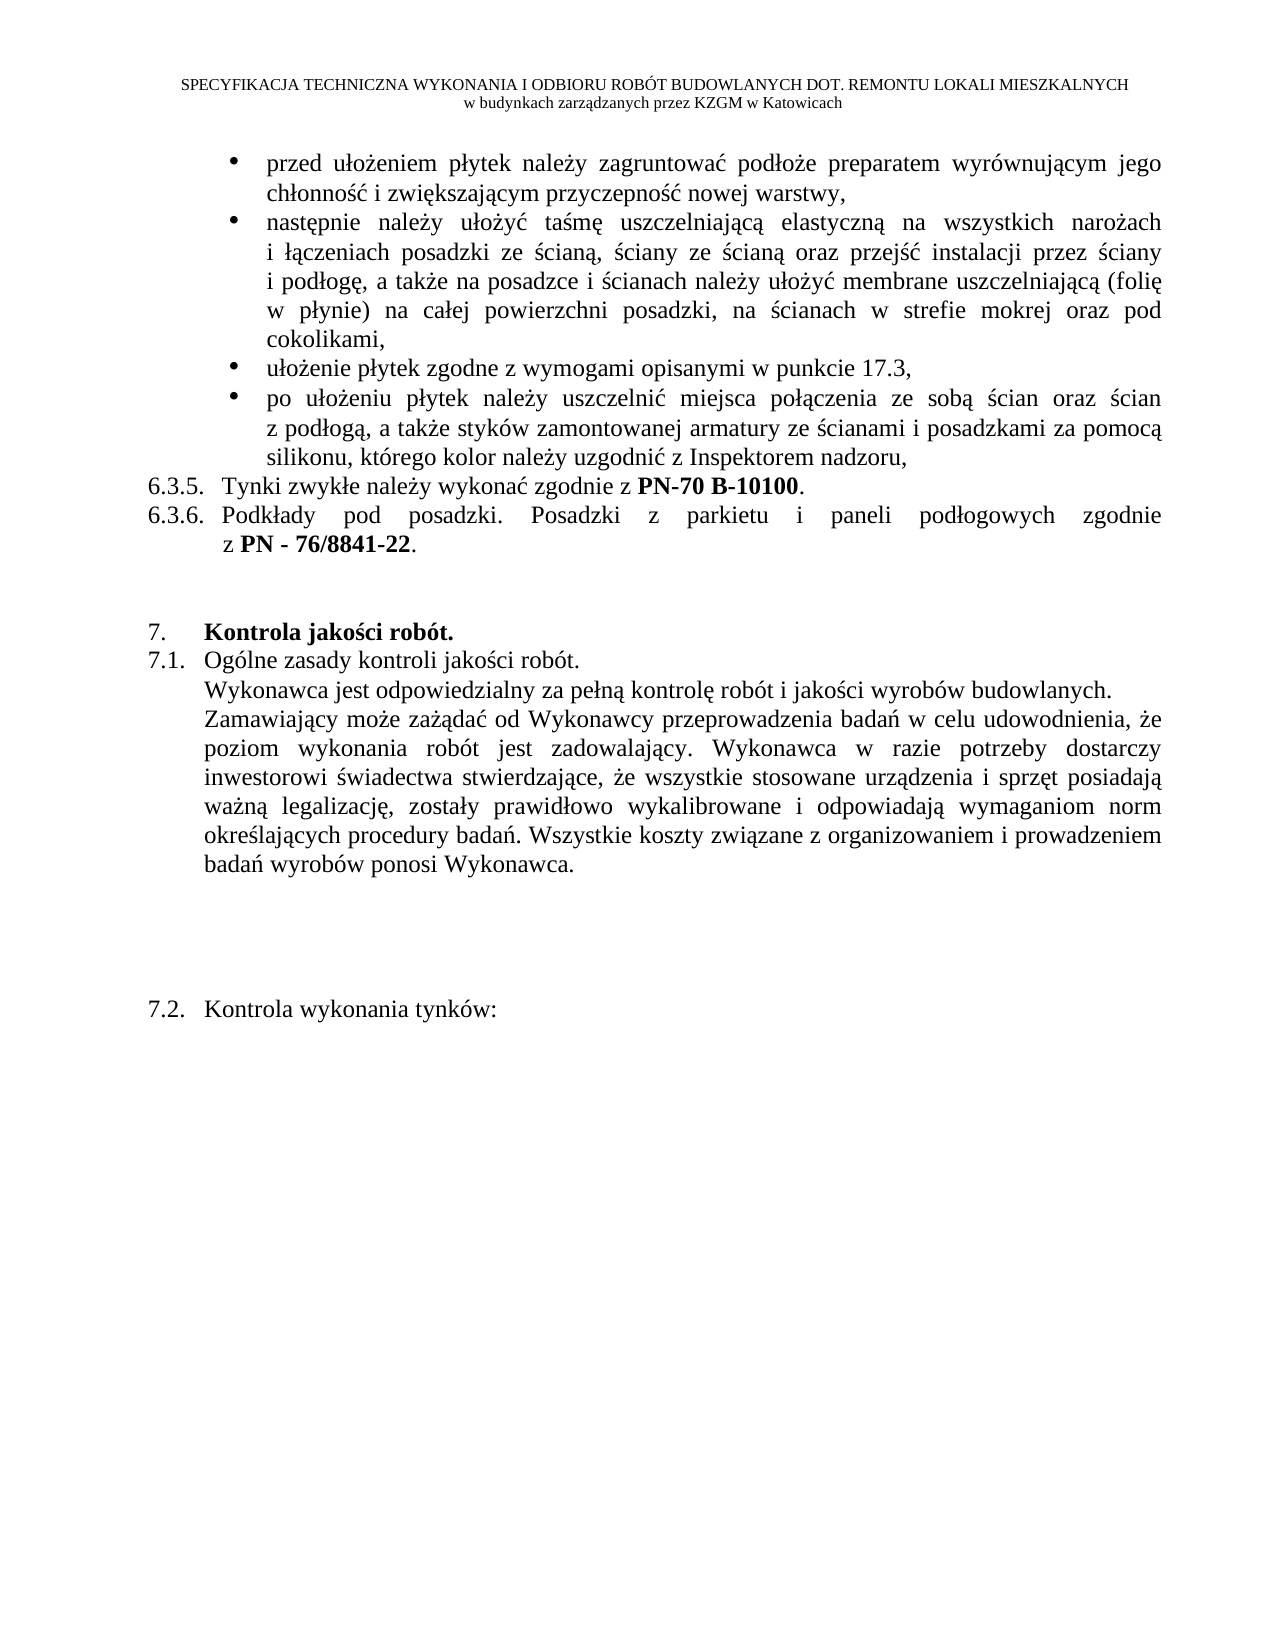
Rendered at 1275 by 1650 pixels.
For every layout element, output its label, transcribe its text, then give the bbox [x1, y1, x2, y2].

list po ułożeniu płytek należy uszczelnić miejsca połączenia ze sobą ścian oraz ścian z podłogą, a także styków zamontowanej armatury ze ścianami i posadzkami za pomocą silikonu, którego kolor należy uzgodnić z Inspektorem nadzoru, [229, 383, 1162, 471]
list Kontrola wykonania tynków: [148, 994, 1162, 1023]
list Ogólne zasady kontroli jakości robót. [148, 645, 1162, 674]
list Podkłady pod posadzki. Posadzki z parkietu i paneli podłogowych zgodnie z PN - 76/8841-22. [148, 500, 1162, 558]
list następnie należy ułożyć taśmę uszczelniającą elastyczną na wszystkich narożach i łączeniach posadzki ze ścianą, ściany ze ścianą oraz przejść instalacji przez ściany i podłogę, a także na posadzce i ścianach należy ułożyć membrane uszczelniającą (folię w płynie) na całej powierzchni posadzki, na ścianach w strefie mokrej oraz pod cokolikami, [229, 207, 1162, 353]
list Zamawiający może zażądać od Wykonawcy przeprowadzenia badań w celu udowodnienia, że poziom wykonania robót jest zadowalający. Wykonawca w razie potrzeby dostarczy inwestorowi świadectwa stwierdzające, że wszystkie stosowane urządzenia i sprzęt posiadają ważną legalizację, zostały prawidłowo wykalibrowane i odpowiadają wymaganiom norm określających procedury badań. Wszystkie koszty związane z organizowaniem i prowadzeniem badań wyrobów ponosi Wykonawca. [148, 703, 1162, 878]
list przed ułożeniem płytek należy zagruntować podłoże preparatem wyrównującym jego chłonność i zwiększającym przyczepność nowej warstwy, [229, 148, 1162, 207]
list ułożenie płytek zgodne z wymogami opisanymi w punkcie 17.3, [229, 353, 1162, 383]
list Wykonawca jest odpowiedzialny za pełną kontrolę robót i jakości wyrobów budowlanych. [148, 674, 1162, 703]
list Kontrola jakości robót. [148, 616, 1162, 645]
list Tynki zwykłe należy wykonać zgodnie z PN-70 B-10100. [148, 471, 1162, 500]
